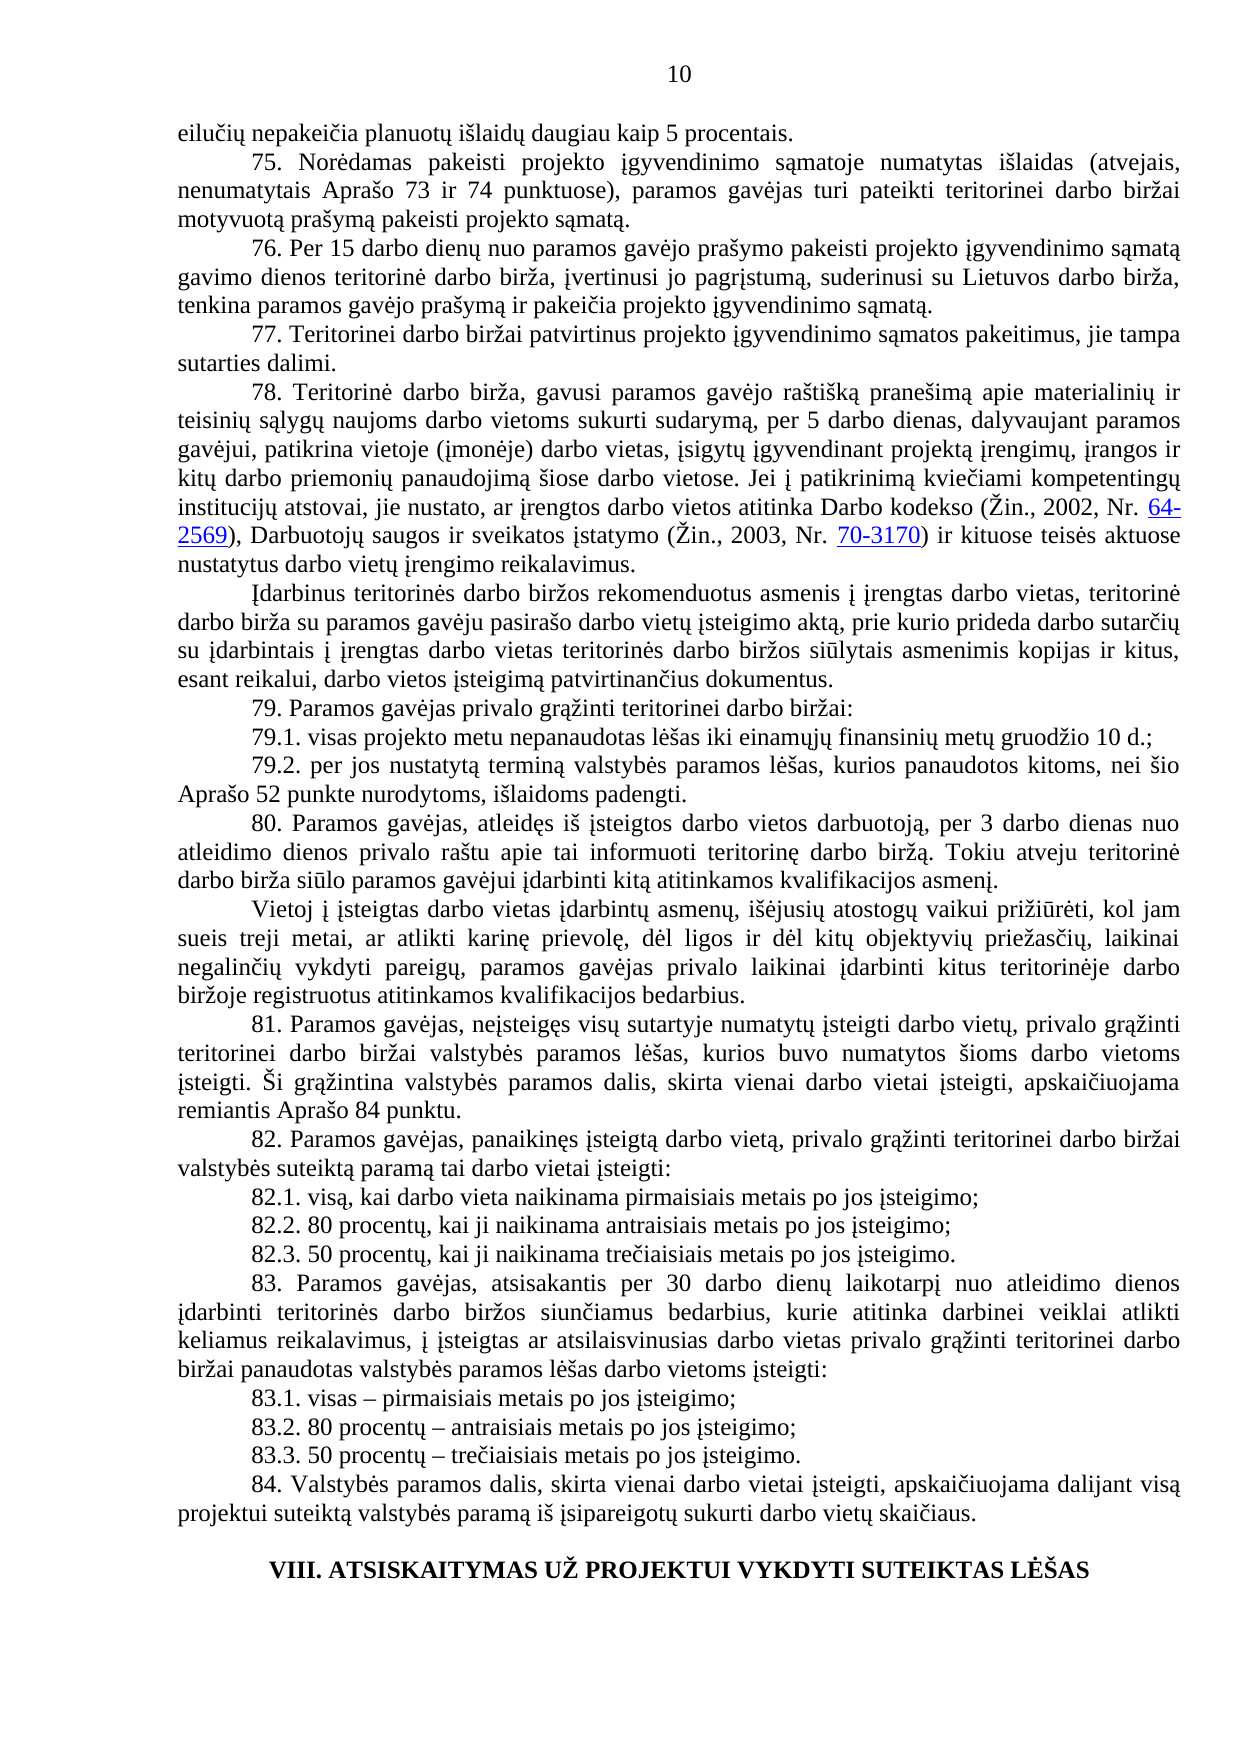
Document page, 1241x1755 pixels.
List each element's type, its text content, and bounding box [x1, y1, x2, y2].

text 83.3. 50 procentų – trečiaisiais metais po jos įsteigimo. [177, 1441, 1181, 1469]
text 80. Paramos gavėjas, atleidęs iš įsteigtos darbo vietos darbuotoją, per 3 darbo dienas nuo atleidimo dienos privalo raštu apie tai informuoti teritorinę darbo biržą. Tokiu atveju teritorinė darbo birža siūlo paramos gavėjui įdarbinti kitą atitinkamos kvalifikacijos asmenį. [177, 808, 1181, 894]
text 81. Paramos gavėjas, neįsteigęs visų sutartyje numatytų įsteigti darbo vietų, privalo grąžinti teritorinei darbo biržai valstybės paramos lėšas, kurios buvo numatytos šioms darbo vietoms įsteigti. Ši grąžintina valstybės paramos dalis, skirta vienai darbo vietai įsteigti, apskaičiuojama remiantis Aprašo 84 punktu. [177, 1009, 1181, 1124]
text 75. Norėdamas pakeisti projekto įgyvendinimo sąmatoje numatytas išlaidas (atvejais, nenumatytais Aprašo 73 ir 74 punktuose), paramos gavėjas turi pateikti teritorinei darbo biržai motyvuotą prašymą pakeisti projekto sąmatą. [177, 147, 1181, 233]
text eilučių nepakeičia planuotų išlaidų daugiau kaip 5 procentais. [177, 118, 1181, 147]
text 76. Per 15 darbo dienų nuo paramos gavėjo prašymo pakeisti projekto įgyvendinimo sąmatą gavimo dienos teritorinė darbo birža, įvertinusi jo pagrįstumą, suderinusi su Lietuvos darbo birža, tenkina paramos gavėjo prašymą ir pakeičia projekto įgyvendinimo sąmatą. [177, 233, 1181, 319]
text 82.3. 50 procentų, kai ji naikinama trečiaisiais metais po jos įsteigimo. [177, 1239, 1181, 1268]
text 78. Teritorinė darbo birža, gavusi paramos gavėjo raštišką pranešimą apie materialinių ir teisinių sąlygų naujoms darbo vietoms sukurti sudarymą, per 5 darbo dienas, dalyvaujant paramos gavėjui, patikrina vietoje (įmonėje) darbo vietas, įsigytų įgyvendinant projektą įrengimų, įrangos ir kitų darbo priemonių panaudojimą šiose darbo vietose. Jei į patikrinimą kviečiami kompetentingų institucijų atstovai, jie nustato, ar įrengtos darbo vietos atitinka Darbo kodekso (Žin., 2002, Nr. 64-2569), Darbuotojų saugos ir sveikatos įstatymo (Žin., 2003, Nr. 70-3170) ir kituose teisės aktuose nustatytus darbo vietų įrengimo reikalavimus. [177, 377, 1181, 578]
text 82.2. 80 procentų, kai ji naikinama antraisiais metais po jos įsteigimo; [177, 1211, 1181, 1239]
text VIII. ATSISKAITYMAS UŽ PROJEKTUI VYKDYTI SUTEIKTAS LĖŠAS [177, 1556, 1181, 1584]
text 83.1. visas – pirmaisiais metais po jos įsteigimo; [177, 1383, 1181, 1412]
text 77. Teritorinei darbo biržai patvirtinus projekto įgyvendinimo sąmatos pakeitimus, jie tampa sutarties dalimi. [177, 319, 1181, 377]
text 79. Paramos gavėjas privalo grąžinti teritorinei darbo biržai: [177, 693, 1181, 722]
text 83.2. 80 procentų – antraisiais metais po jos įsteigimo; [177, 1412, 1181, 1441]
text Įdarbinus teritorinės darbo biržos rekomenduotus asmenis į įrengtas darbo vietas, teritorinė darbo birža su paramos gavėju pasirašo darbo vietų įsteigimo aktą, prie kurio prideda darbo sutarčių su įdarbintais į įrengtas darbo vietas teritorinės darbo biržos siūlytais asmenimis kopijas ir kitus, esant reikalui, darbo vietos įsteigimą patvirtinančius dokumentus. [177, 578, 1181, 693]
text 84. Valstybės paramos dalis, skirta vienai darbo vietai įsteigti, apskaičiuojama dalijant visą projektui suteiktą valstybės paramą iš įsipareigotų sukurti darbo vietų skaičiaus. [177, 1469, 1181, 1527]
text Vietoj į įsteigtas darbo vietas įdarbintų asmenų, išėjusių atostogų vaikui prižiūrėti, kol jam sueis treji metai, ar atlikti karinę prievolę, dėl ligos ir dėl kitų objektyvių priežasčių, laikinai negalinčių vykdyti pareigų, paramos gavėjas privalo laikinai įdarbinti kitus teritorinėje darbo biržoje registruotus atitinkamos kvalifikacijos bedarbius. [177, 894, 1181, 1009]
text 79.1. visas projekto metu nepanaudotas lėšas iki einamųjų finansinių metų gruodžio 10 d.; [177, 722, 1181, 751]
text 83. Paramos gavėjas, atsisakantis per 30 darbo dienų laikotarpį nuo atleidimo dienos įdarbinti teritorinės darbo biržos siunčiamus bedarbius, kurie atitinka darbinei veiklai atlikti keliamus reikalavimus, į įsteigtas ar atsilaisvinusias darbo vietas privalo grąžinti teritorinei darbo biržai panaudotas valstybės paramos lėšas darbo vietoms įsteigti: [177, 1268, 1181, 1383]
text 82. Paramos gavėjas, panaikinęs įsteigtą darbo vietą, privalo grąžinti teritorinei darbo biržai valstybės suteiktą paramą tai darbo vietai įsteigti: [177, 1124, 1181, 1182]
text 79.2. per jos nustatytą terminą valstybės paramos lėšas, kurios panaudotos kitoms, nei šio Aprašo 52 punkte nurodytoms, išlaidoms padengti. [177, 751, 1181, 808]
text 82.1. visą, kai darbo vieta naikinama pirmaisiais metais po jos įsteigimo; [177, 1182, 1181, 1211]
